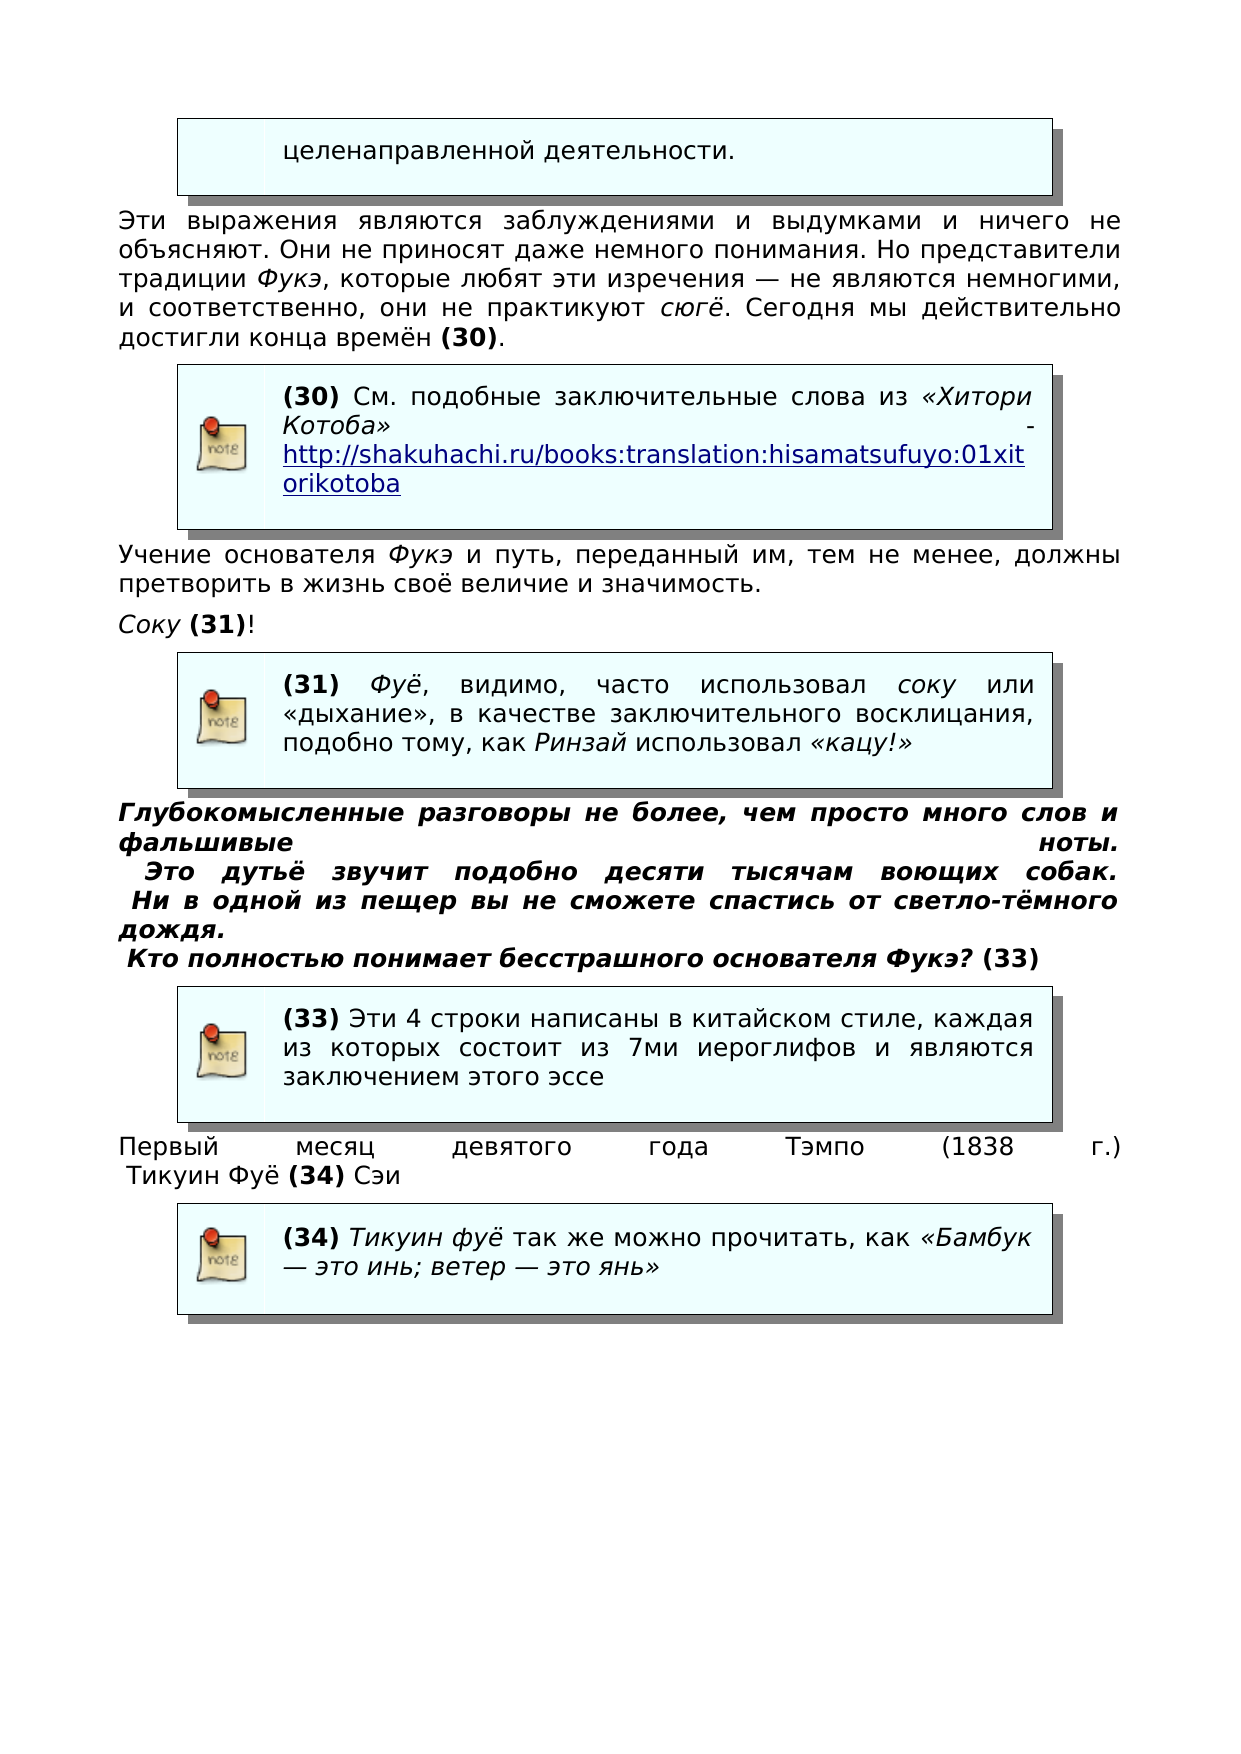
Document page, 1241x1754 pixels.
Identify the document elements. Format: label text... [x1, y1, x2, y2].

text Эти выражения являются заблуждениями и выдумками и ничего не объясняют. Они не приносят даже немного понимания. Но представители традиции Фукэ, которые любят эти изречения — не являются немногими, и соответственно, они не практикуют сюгё. Сегодня мы действительно достигли конца времён (30). [118, 206, 1122, 352]
picture [183, 682, 259, 758]
table_header (34) Тикуин фуё так же можно прочитать, как «Бамбук — это инь; ветер — это янь» [265, 1204, 1052, 1314]
table_header [178, 1204, 264, 1314]
text Учение основателя Фукэ и путь, переданный им, тем не менее, должны претворить в жизнь своё величие и значимость. [118, 540, 1122, 598]
table_header [178, 987, 264, 1122]
text Соку (31)! [118, 611, 1122, 640]
picture [183, 1016, 259, 1092]
text Глубокомысленные разговоры не более, чем просто много слов и фальшивые ноты. Это дутьё звучит подобно десяти тысячам воющих собак. Ни в одной из пещер вы не сможете спастись от светло-тёмного дождя. Кто полностью понимает бесстрашного основателя Фукэ? (33) [118, 798, 1122, 973]
table_header (31) Фуё, видимо, часто использовал соку или «дыхание», в качестве заключительного восклицания, подобно тому, как Ринзай использовал «кацу!» [265, 653, 1052, 788]
table_header [178, 653, 264, 788]
picture [183, 409, 259, 485]
table_header целенаправленной деятельности. [265, 119, 1052, 195]
text Первый месяц девятого года Тэмпо (1838 г.) Тикуин Фуё (34) Сэи [118, 1132, 1122, 1191]
table_header (33) Эти 4 строки написаны в китайском стиле, каждая из которых состоит из 7ми иероглифов и являются заключением этого эссе [265, 987, 1052, 1122]
table_header [178, 119, 264, 195]
picture [183, 1221, 259, 1296]
table_header (30) См. подобные заключительные слова из «Хитори Котоба» - http://shakuhachi.ru/books:translation:hisamatsufuyo:01xitorikotoba [265, 365, 1052, 529]
table_header [178, 365, 264, 529]
